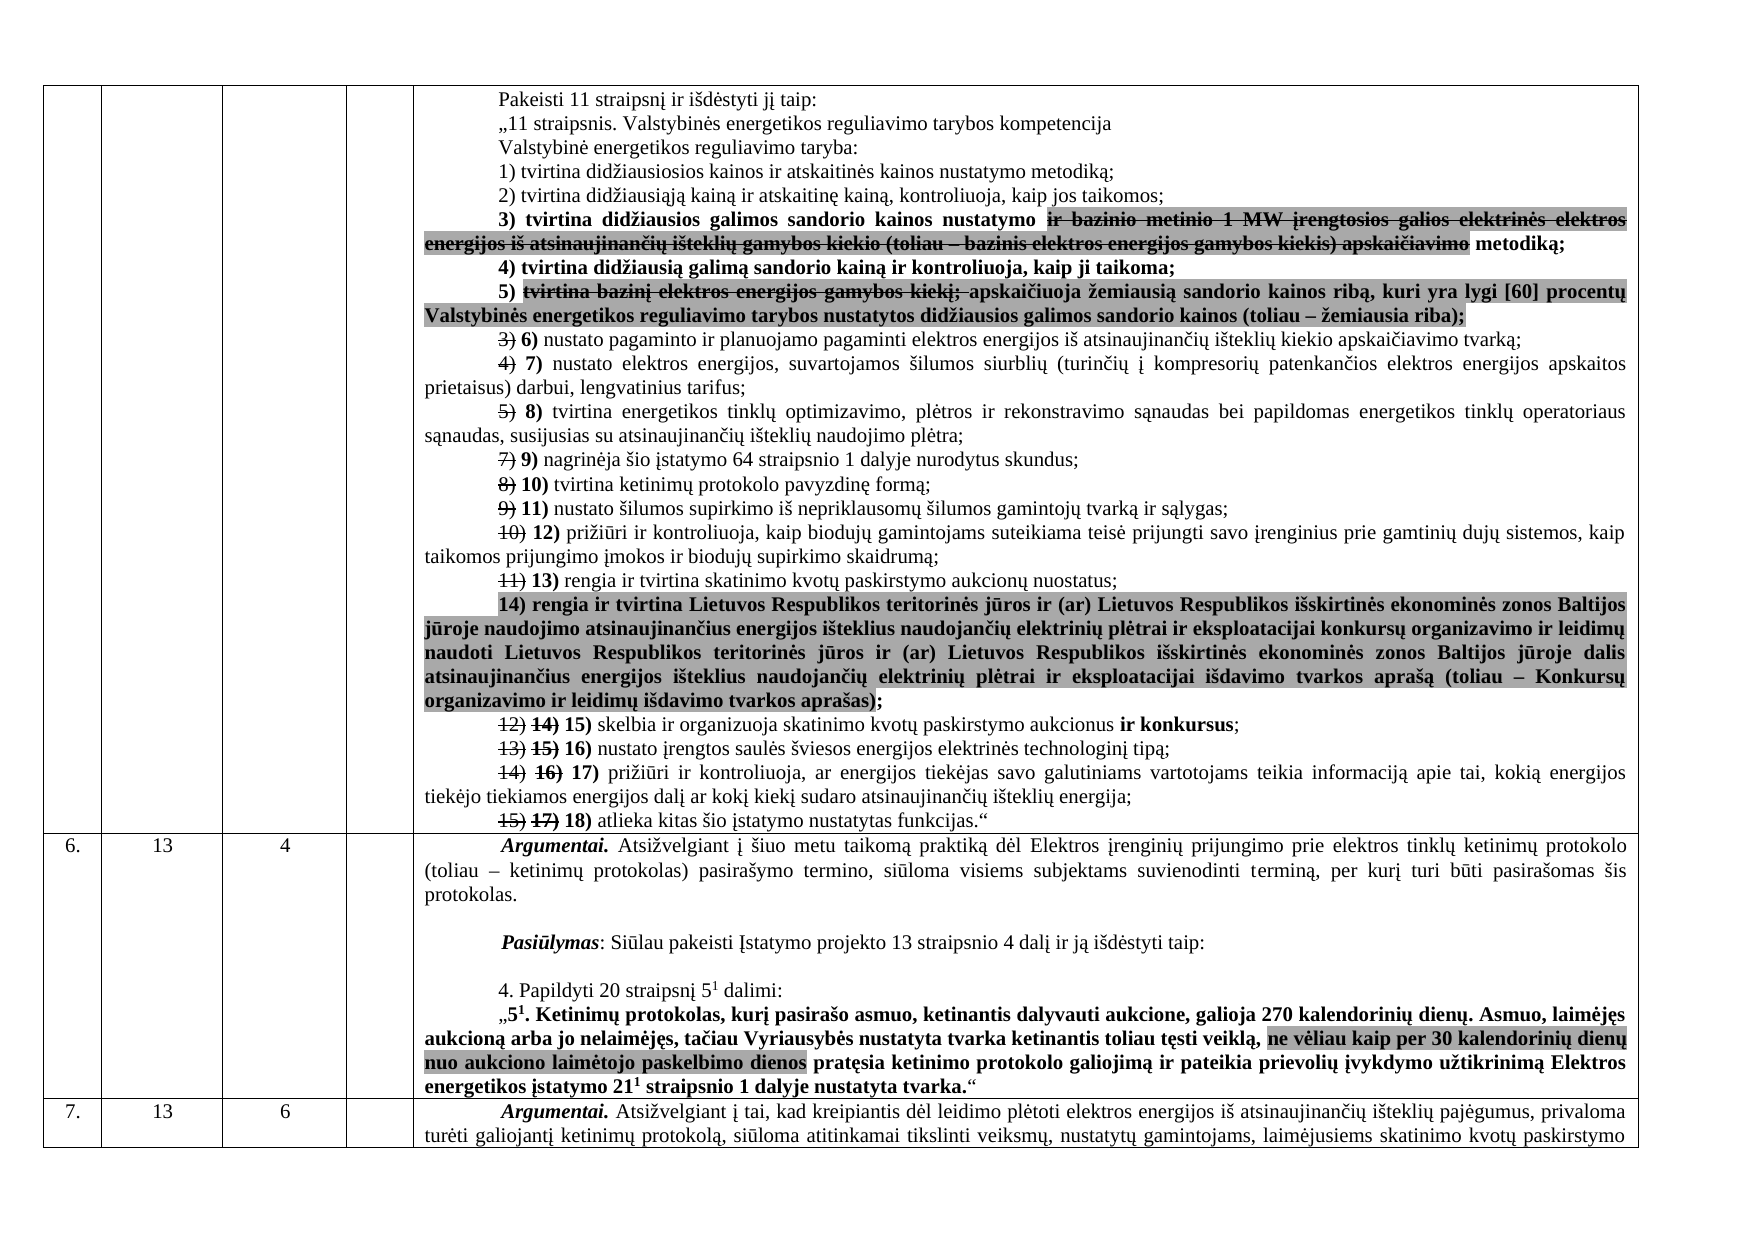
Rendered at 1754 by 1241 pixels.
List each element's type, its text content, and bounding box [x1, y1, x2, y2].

table_cell 6. [44, 834, 101, 1098]
table_cell [347, 1099, 413, 1147]
table_cell 7. [44, 1099, 101, 1147]
table_cell Pakeisti 11 straipsnį ir išdėstyti jį taip: „11 straipsnis. Valstybinės energetikos reguliavimo tarybos kompetencija Valstybinė energetikos reguliavimo taryba: 1) tvirtina didžiausiosios kainos ir atskaitinės kainos nustatymo metodiką; 2) tvirtina didžiausiąją kainą ir atskaitinę kainą, kontroliuoja, kaip jos taikomos; 3) tvirtina didžiausios galimos sandorio kainos nustatymo ir bazinio metinio 1 MW įrengtosios galios elektrinės elektros energijos iš atsinaujinančių išteklių gamybos kiekio (toliau – bazinis elektros energijos gamybos kiekis) apskaičiavimo metodiką; 4) tvirtina didžiausią galimą sandorio kainą ir kontroliuoja, kaip ji taikoma; 5) tvirtina bazinį elektros energijos gamybos kiekį; apskaičiuoja žemiausią sandorio kainos ribą, kuri yra lygi [60] procentų Valstybinės energetikos reguliavimo tarybos nustatytos didžiausios galimos sandorio kainos (toliau – žemiausia riba); 3) 6) nustato pagaminto ir planuojamo pagaminti elektros energijos iš atsinaujinančių išteklių kiekio apskaičiavimo tvarką; 4) 7) nustato elektros energijos, suvartojamos šilumos siurblių (turinčių į kompresorių patenkančios elektros energijos apskaitos prietaisus) darbui, lengvatinius tarifus; 5) 8) tvirtina energetikos tinklų optimizavimo, plėtros ir rekonstravimo sąnaudas bei papildomas energetikos tinklų operatoriaus sąnaudas, susijusias su atsinaujinančių išteklių naudojimo plėtra; 7) 9) nagrinėja šio įstatymo 64 straipsnio 1 dalyje nurodytus skundus; 8) 10) tvirtina ketinimų protokolo pavyzdinę formą; 9) 11) nustato šilumos supirkimo iš nepriklausomų šilumos gamintojų tvarką ir sąlygas; 10) 12) prižiūri ir kontroliuoja, kaip biodujų gamintojams suteikiama teisė prijungti savo įrenginius prie gamtinių dujų sistemos, kaip taikomos prijungimo įmokos ir biodujų supirkimo skaidrumą; 11) 13) rengia ir tvirtina skatinimo kvotų paskirstymo aukcionų nuostatus; 14) rengia ir tvirtina Lietuvos Respublikos teritorinės jūros ir (ar) Lietuvos Respublikos išskirtinės ekonominės zonos Baltijos jūroje naudojimo atsinaujinančius energijos išteklius naudojančių elektrinių plėtrai ir eksploatacijai konkursų organizavimo ir leidimų naudoti Lietuvos Respublikos teritorinės jūros ir (ar) Lietuvos Respublikos išskirtinės ekonominės zonos Baltijos jūroje dalis atsinaujinančius energijos išteklius naudojančių elektrinių plėtrai ir eksploatacijai išdavimo tvarkos aprašą (toliau – Konkursų organizavimo ir leidimų išdavimo tvarkos aprašas); 12) 14) 15) skelbia ir organizuoja skatinimo kvotų paskirstymo aukcionus ir konkursus; 13) 15) 16) nustato įrengtos saulės šviesos energijos elektrinės technologinį tipą; 14) 16) 17) prižiūri ir kontroliuoja, ar energijos tiekėjas savo galutiniams vartotojams teikia informaciją apie tai, kokią energijos tiekėjo tiekiamos energijos dalį ar kokį kiekį sudaro atsinaujinančių išteklių energija; 15) 17) 18) atlieka kitas šio įstatymo nustatytas funkcijas.“ [414, 86, 1638, 832]
table_cell [44, 86, 101, 832]
table_cell 13 [102, 1099, 222, 1147]
table_cell [102, 86, 222, 832]
table_cell 4 [223, 834, 346, 1098]
table_cell [223, 86, 346, 832]
table_cell [347, 86, 413, 832]
table_cell [347, 834, 413, 1098]
table_cell 13 [102, 834, 222, 1098]
table_cell Argumentai. Atsižvelgiant į tai, kad kreipiantis dėl leidimo plėtoti elektros energijos iš atsinaujinančių išteklių pajėgumus, privaloma turėti galiojantį ketinimų protokolą, siūloma atitinkamai tikslinti veiksmų, nustatytų gamintojams, laimėjusiems skatinimo kvotų paskirstymo [414, 1099, 1638, 1147]
table_cell Argumentai. Atsižvelgiant į šiuo metu taikomą praktiką dėl Elektros įrenginių prijungimo prie elektros tinklų ketinimų protokolo (toliau – ketinimų protokolas) pasirašymo termino, siūloma visiems subjektams suvienodinti terminą, per kurį turi būti pasirašomas šis protokolas. Pasiūlymas: Siūlau pakeisti Įstatymo projekto 13 straipsnio 4 dalį ir ją išdėstyti taip: 4. Papildyti 20 straipsnį 51 dalimi: „51. Ketinimų protokolas, kurį pasirašo asmuo, ketinantis dalyvauti aukcione, galioja 270 kalendorinių dienų. Asmuo, laimėjęs aukcioną arba jo nelaimėjęs, tačiau Vyriausybės nustatyta tvarka ketinantis toliau tęsti veiklą, ne vėliau kaip per 30 kalendorinių dienų nuo aukciono laimėtojo paskelbimo dienos pratęsia ketinimo protokolo galiojimą ir pateikia prievolių įvykdymo užtikrinimą Elektros energetikos įstatymo 211 straipsnio 1 dalyje nustatyta tvarka.“ [414, 834, 1638, 1098]
table_cell 6 [223, 1099, 346, 1147]
